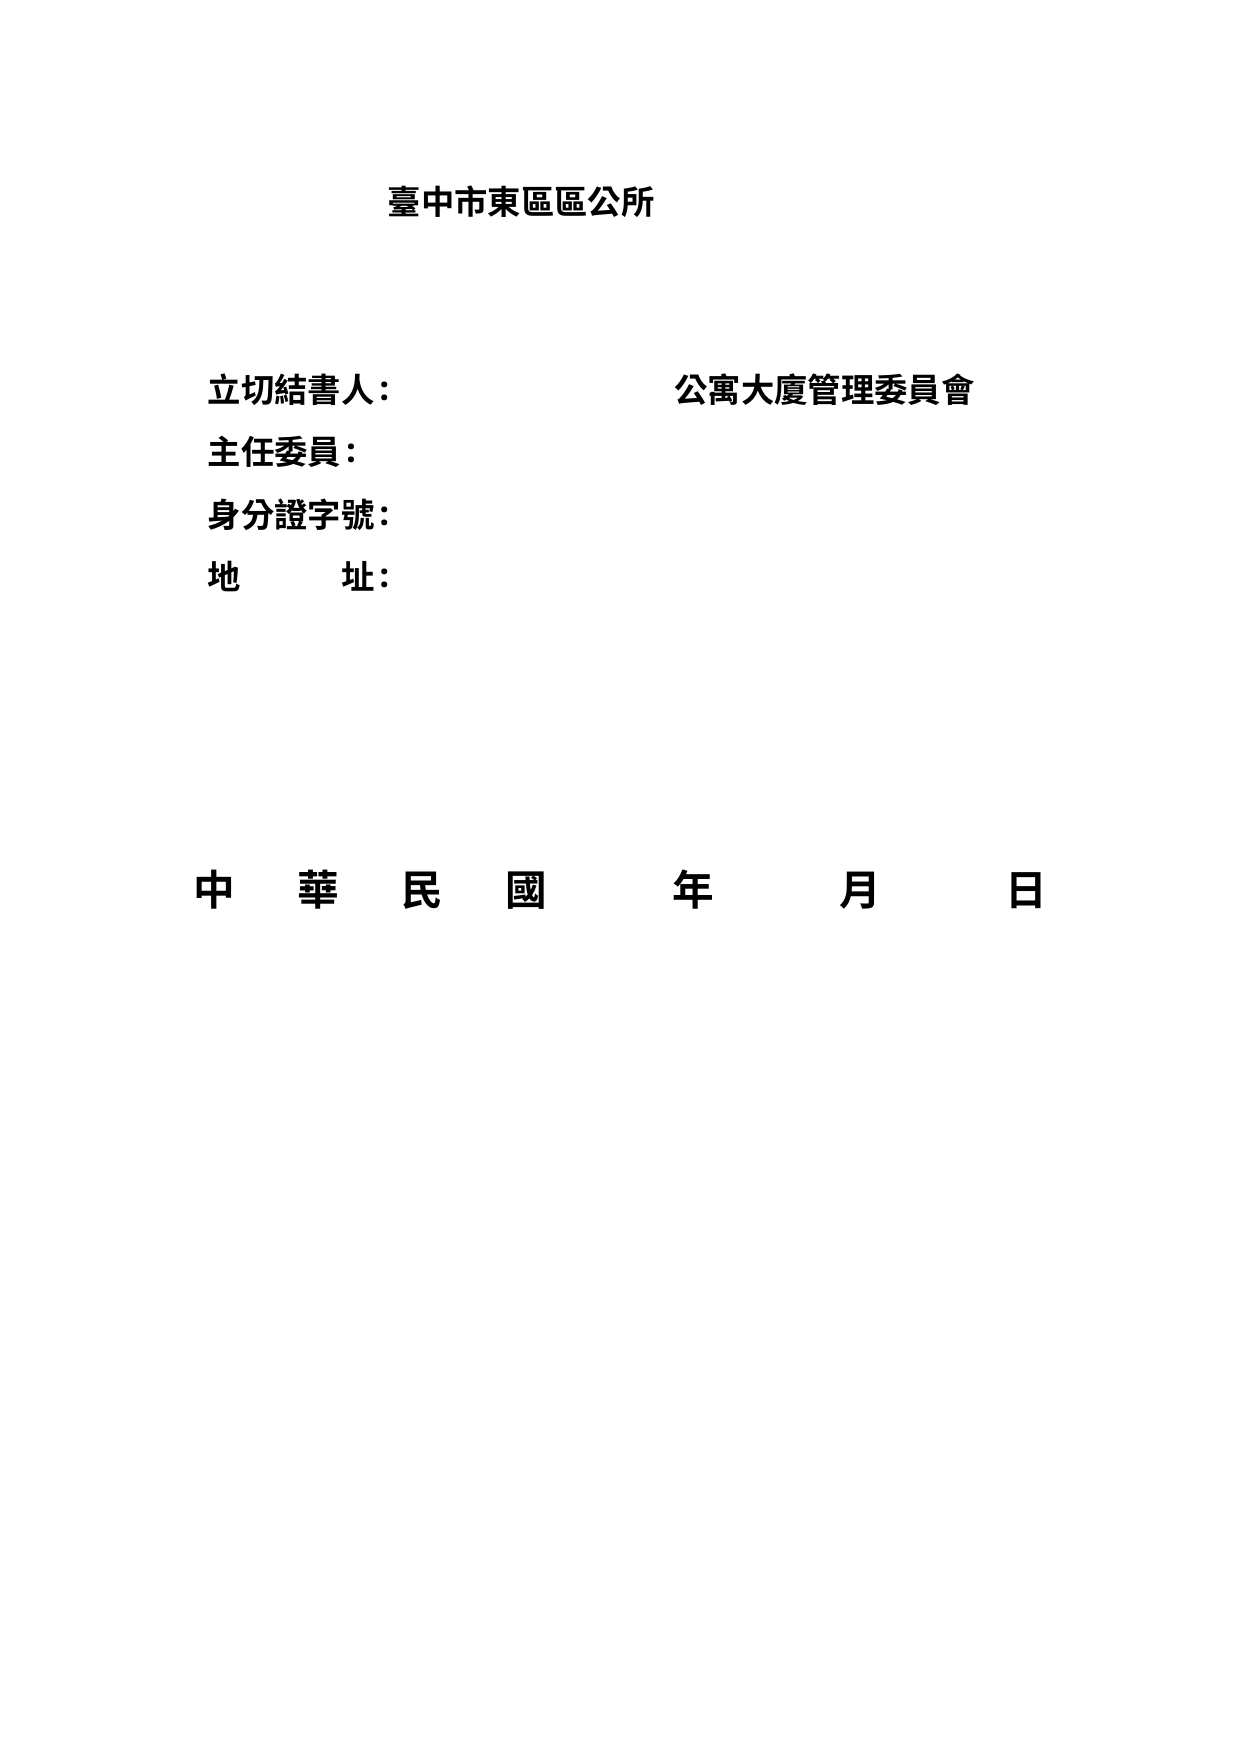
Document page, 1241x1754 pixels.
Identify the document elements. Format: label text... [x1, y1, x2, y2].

text 中 華 民 國 年 月 日 [187, 846, 1053, 908]
text 臺中市東區區公所 [187, 158, 1053, 221]
text 立切結書人: 公寓大廈管理委員會 [187, 346, 1053, 408]
text 地 址: [187, 533, 1053, 596]
text 主任委員: [187, 408, 1053, 471]
text 身分證字號: [187, 471, 1053, 533]
